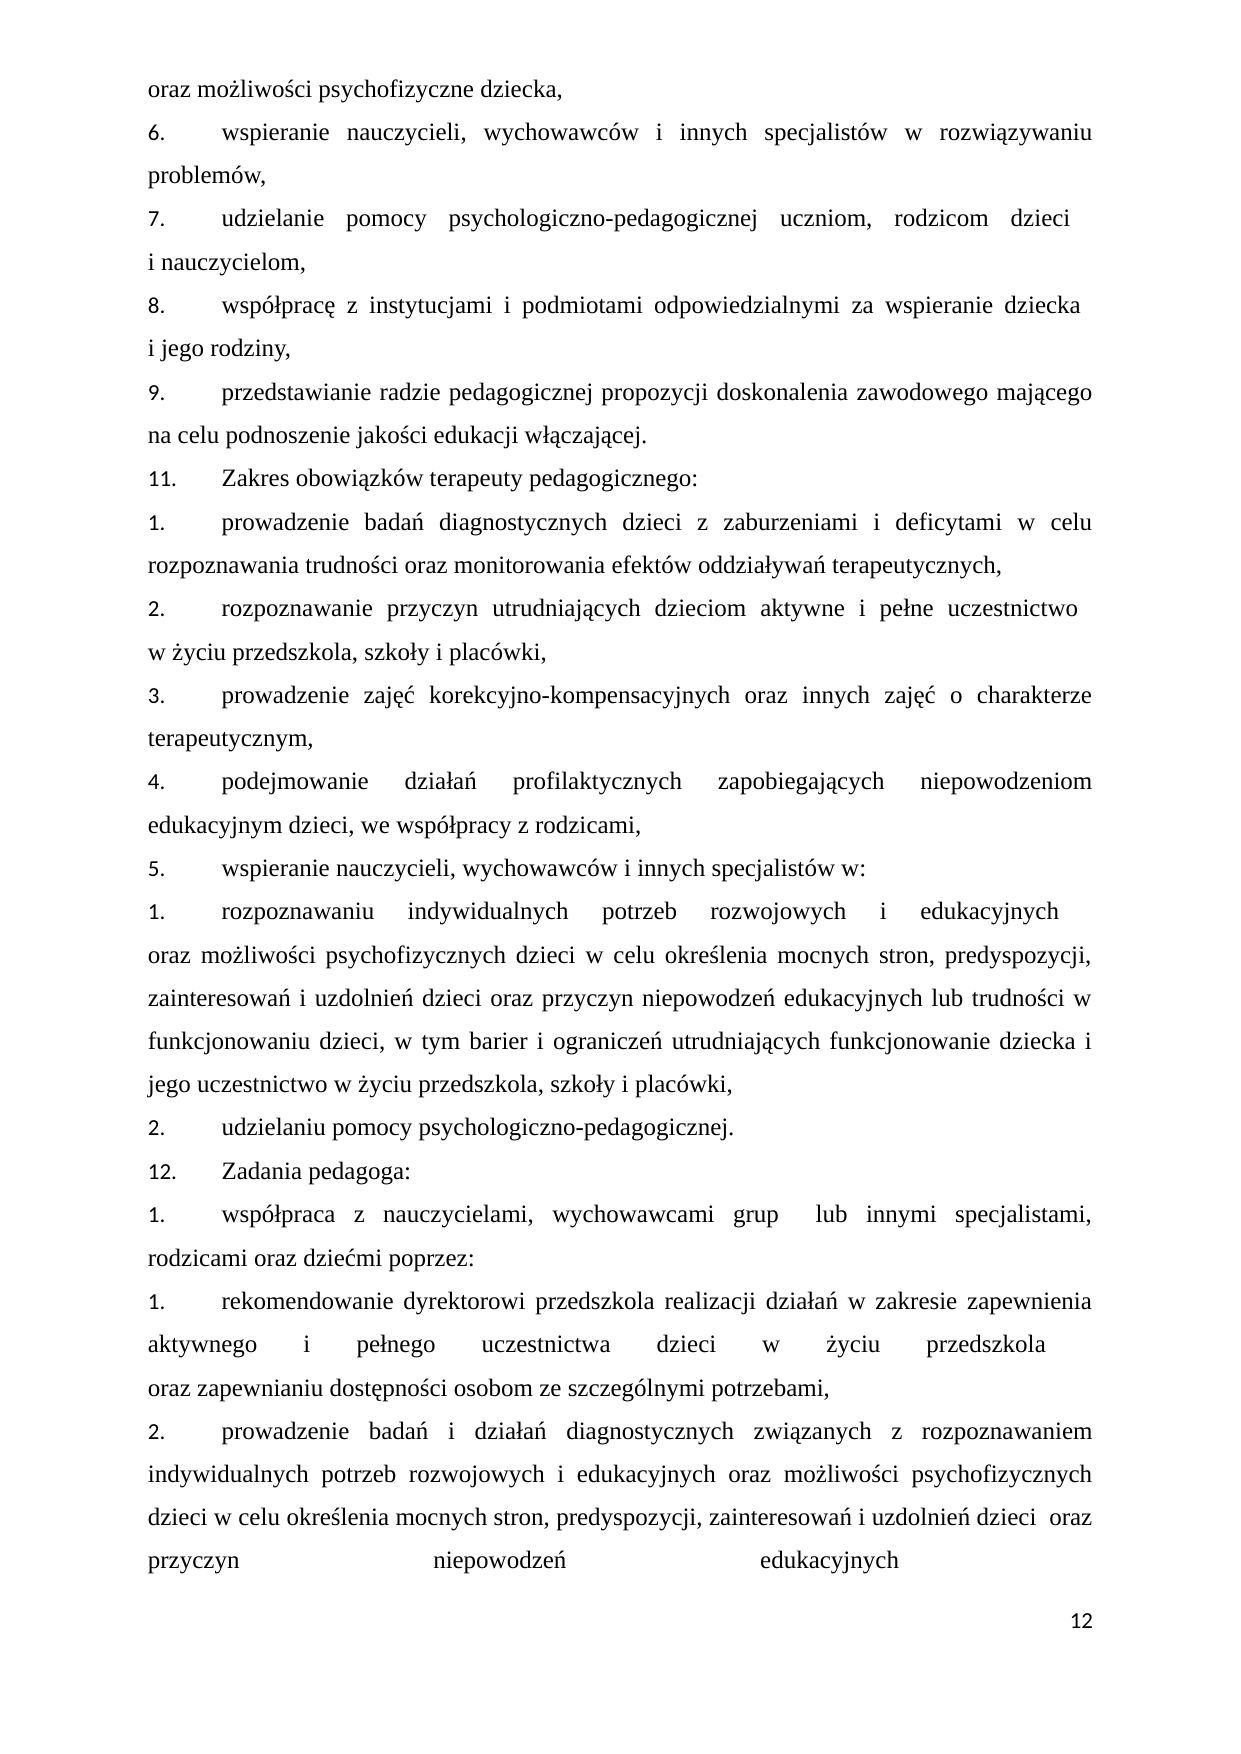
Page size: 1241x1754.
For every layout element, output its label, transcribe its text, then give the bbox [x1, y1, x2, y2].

list prowadzenie badań diagnostycznych dzieci z zaburzeniami i deficytami w celu rozpoznawania trudności oraz monitorowania efektów oddziaływań terapeutycznych, [148, 507, 1093, 579]
list współpracę z instytucjami i podmiotami odpowiedzialnymi za wspieranie dziecka i jego rodziny, [148, 290, 1093, 362]
list podejmowanie działań profilaktycznych zapobiegających niepowodzeniom edukacyjnym dzieci, we współpracy z rodzicami, [148, 766, 1093, 838]
list współpraca z nauczycielami, wychowawcami grup lub innymi specjalistami, rodzicami oraz dziećmi poprzez: [148, 1199, 1093, 1272]
list rozpoznawaniu indywidualnych potrzeb rozwojowych i edukacyjnych oraz możliwości psychofizycznych dzieci w celu określenia mocnych stron, predyspozycji, zainteresowań i uzdolnień dzieci oraz przyczyn niepowodzeń edukacyjnych lub trudności w funkcjonowaniu dzieci, w tym barier i ograniczeń utrudniających funkcjonowanie dziecka i jego uczestnictwo w życiu przedszkola, szkoły i placówki, [148, 896, 1093, 1098]
list udzielaniu pomocy psychologiczno-pedagogicznej. [148, 1112, 1093, 1141]
list prowadzenie zajęć korekcyjno-kompensacyjnych oraz innych zajęć o charakterze terapeutycznym, [148, 680, 1093, 752]
list Zakres obowiązków terapeuty pedagogicznego: [148, 463, 1093, 492]
list Zadania pedagoga: [148, 1156, 1093, 1185]
list oraz możliwości psychofizyczne dziecka, [148, 74, 1093, 102]
list udzielanie pomocy psychologiczno-pedagogicznej uczniom, rodzicom dzieci i nauczycielom, [148, 203, 1093, 276]
list wspieranie nauczycieli, wychowawców i innych specjalistów w: [148, 853, 1093, 882]
list wspieranie nauczycieli, wychowawców i innych specjalistów w rozwiązywaniu problemów, [148, 117, 1093, 189]
list rozpoznawanie przyczyn utrudniających dzieciom aktywne i pełne uczestnictwo w życiu przedszkola, szkoły i placówki, [148, 593, 1093, 665]
list rekomendowanie dyrektorowi przedszkola realizacji działań w zakresie zapewnienia aktywnego i pełnego uczestnictwa dzieci w życiu przedszkola oraz zapewnianiu dostępności osobom ze szczególnymi potrzebami, [148, 1286, 1093, 1401]
list prowadzenie badań i działań diagnostycznych związanych z rozpoznawaniem indywidualnych potrzeb rozwojowych i edukacyjnych oraz możliwości psychofizycznych dzieci w celu określenia mocnych stron, predyspozycji, zainteresowań i uzdolnień dzieci oraz przyczyn niepowodzeń edukacyjnych [148, 1416, 1093, 1574]
list przedstawianie radzie pedagogicznej propozycji doskonalenia zawodowego mającego na celu podnoszenie jakości edukacji włączającej. [148, 377, 1093, 449]
